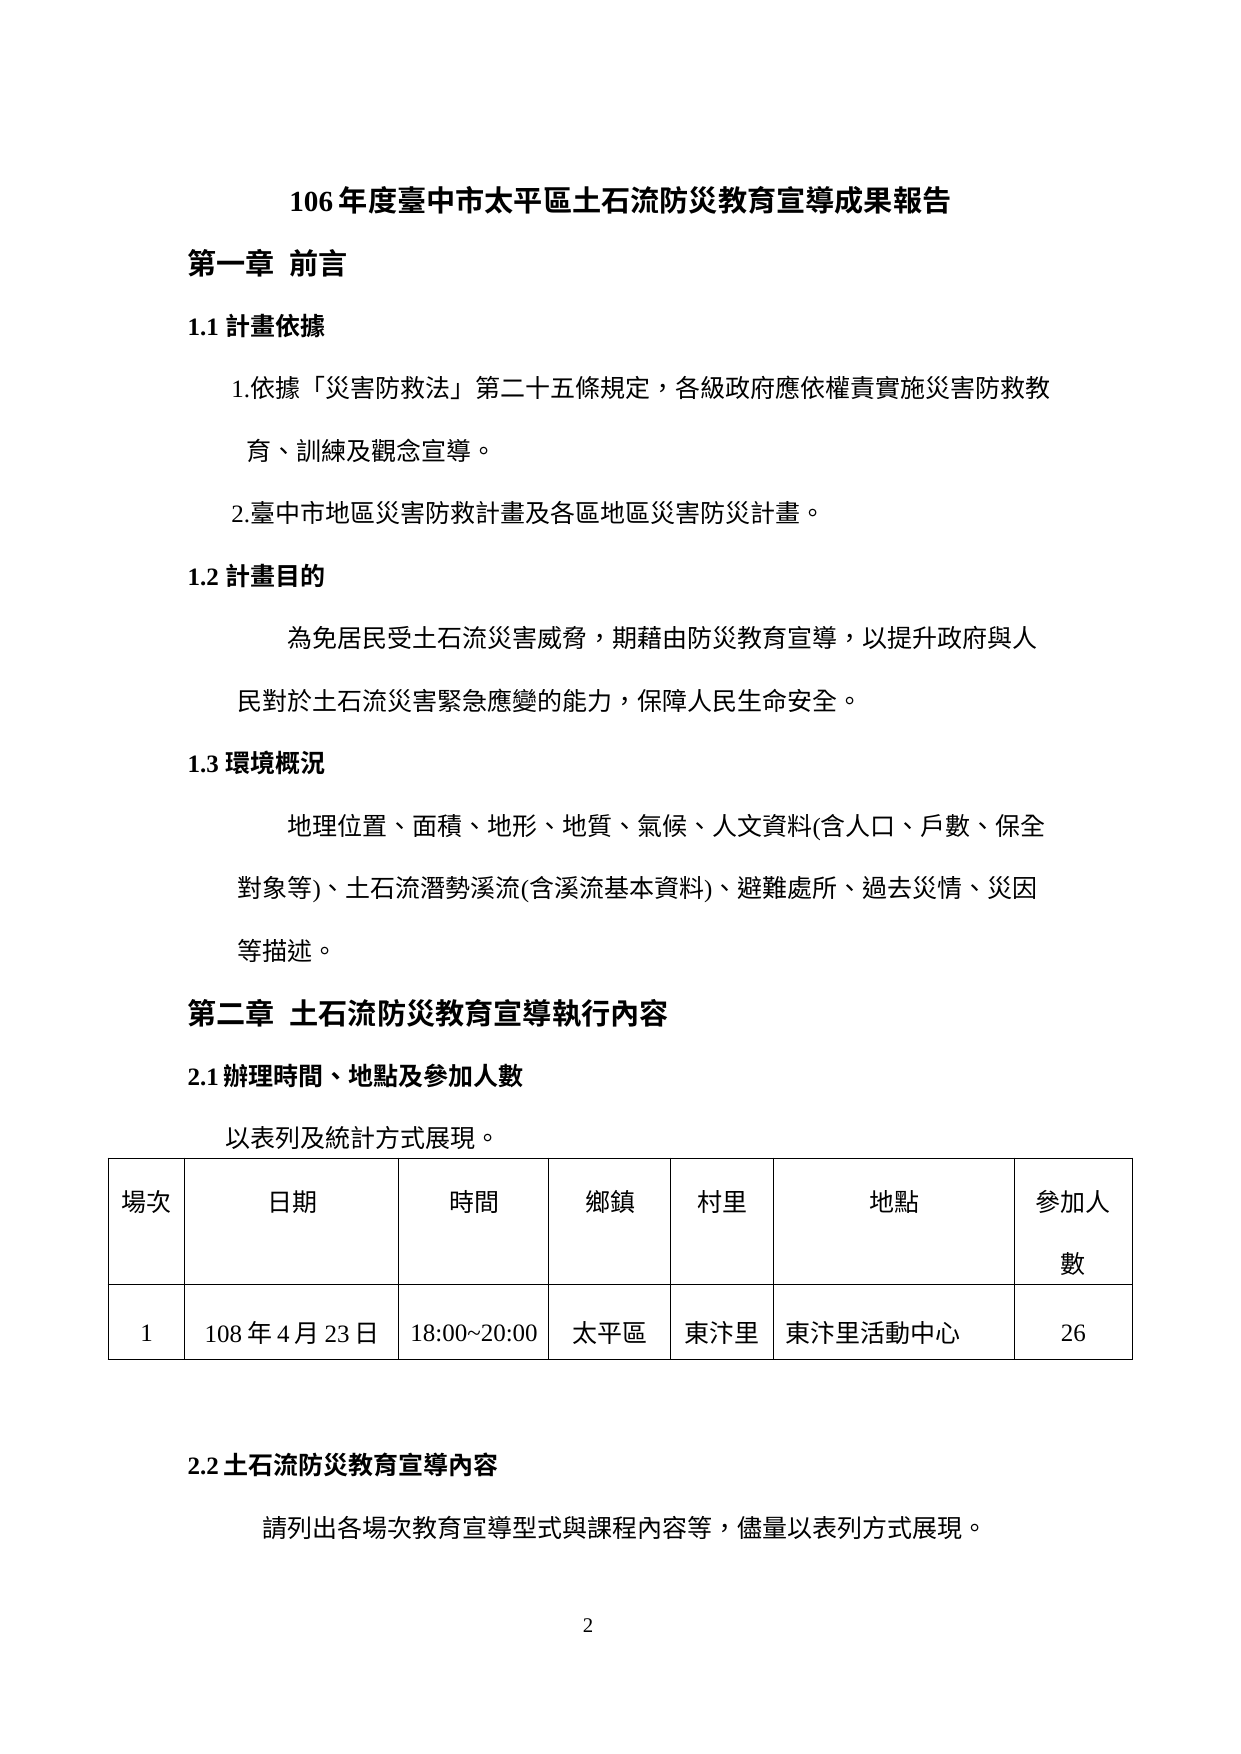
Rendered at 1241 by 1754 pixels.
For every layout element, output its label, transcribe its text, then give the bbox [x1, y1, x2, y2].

text 第一章 前言 [187, 220, 1053, 282]
table_cell 太平區 [549, 1285, 670, 1358]
text 以表列及統計方式展現。 [212, 1095, 1053, 1157]
text 1.3 環境概況 [187, 720, 1053, 782]
table_header 時間 [399, 1159, 548, 1283]
table_cell 18:00~20:00 [399, 1285, 548, 1358]
table_cell 東汴里活動中心 [774, 1285, 1014, 1358]
text 2.1辦理時間、地點及參加人數 [187, 1032, 1053, 1095]
text 地理位置、面積、地形、地質、氣候、人文資料(含人口、戶數、保全對象等)、土石流潛勢溪流(含溪流基本資料)、避難處所、過去災情、災因等描述。 [237, 782, 1053, 970]
text 1.依據「災害防救法」第二十五條規定，各級政府應依權責實施災害防救教育、訓練及觀念宣導。 [231, 345, 1053, 470]
text 1.2 計畫目的 [187, 532, 1053, 595]
text 2.臺中市地區災害防救計畫及各區地區災害防災計畫。 [231, 470, 1053, 532]
table_header 地點 [774, 1159, 1014, 1283]
table_header 村里 [671, 1159, 773, 1283]
text 106年度臺中市太平區土石流防災教育宣導成果報告 [187, 157, 1053, 220]
text 1.1 計畫依據 [187, 282, 1053, 345]
text 請列出各場次教育宣導型式與課程內容等，儘量以表列方式展現。 [212, 1484, 1053, 1547]
text 2.2土石流防災教育宣導內容 [187, 1422, 1053, 1484]
table_header 日期 [185, 1159, 398, 1283]
text 第二章 土石流防災教育宣導執行內容 [187, 970, 1053, 1032]
table_header 場次 [109, 1159, 184, 1283]
table_cell 1 [109, 1285, 184, 1358]
table_cell 26 [1015, 1285, 1132, 1358]
text 為免居民受土石流災害威脅，期藉由防災教育宣導，以提升政府與人民對於土石流災害緊急應變的能力，保障人民生命安全。 [237, 595, 1053, 720]
table_cell 東汴里 [671, 1285, 773, 1358]
table_header 鄉鎮 [549, 1159, 670, 1283]
table_header 參加人數 [1015, 1159, 1132, 1283]
table_cell 108年4月23日 [185, 1285, 398, 1358]
